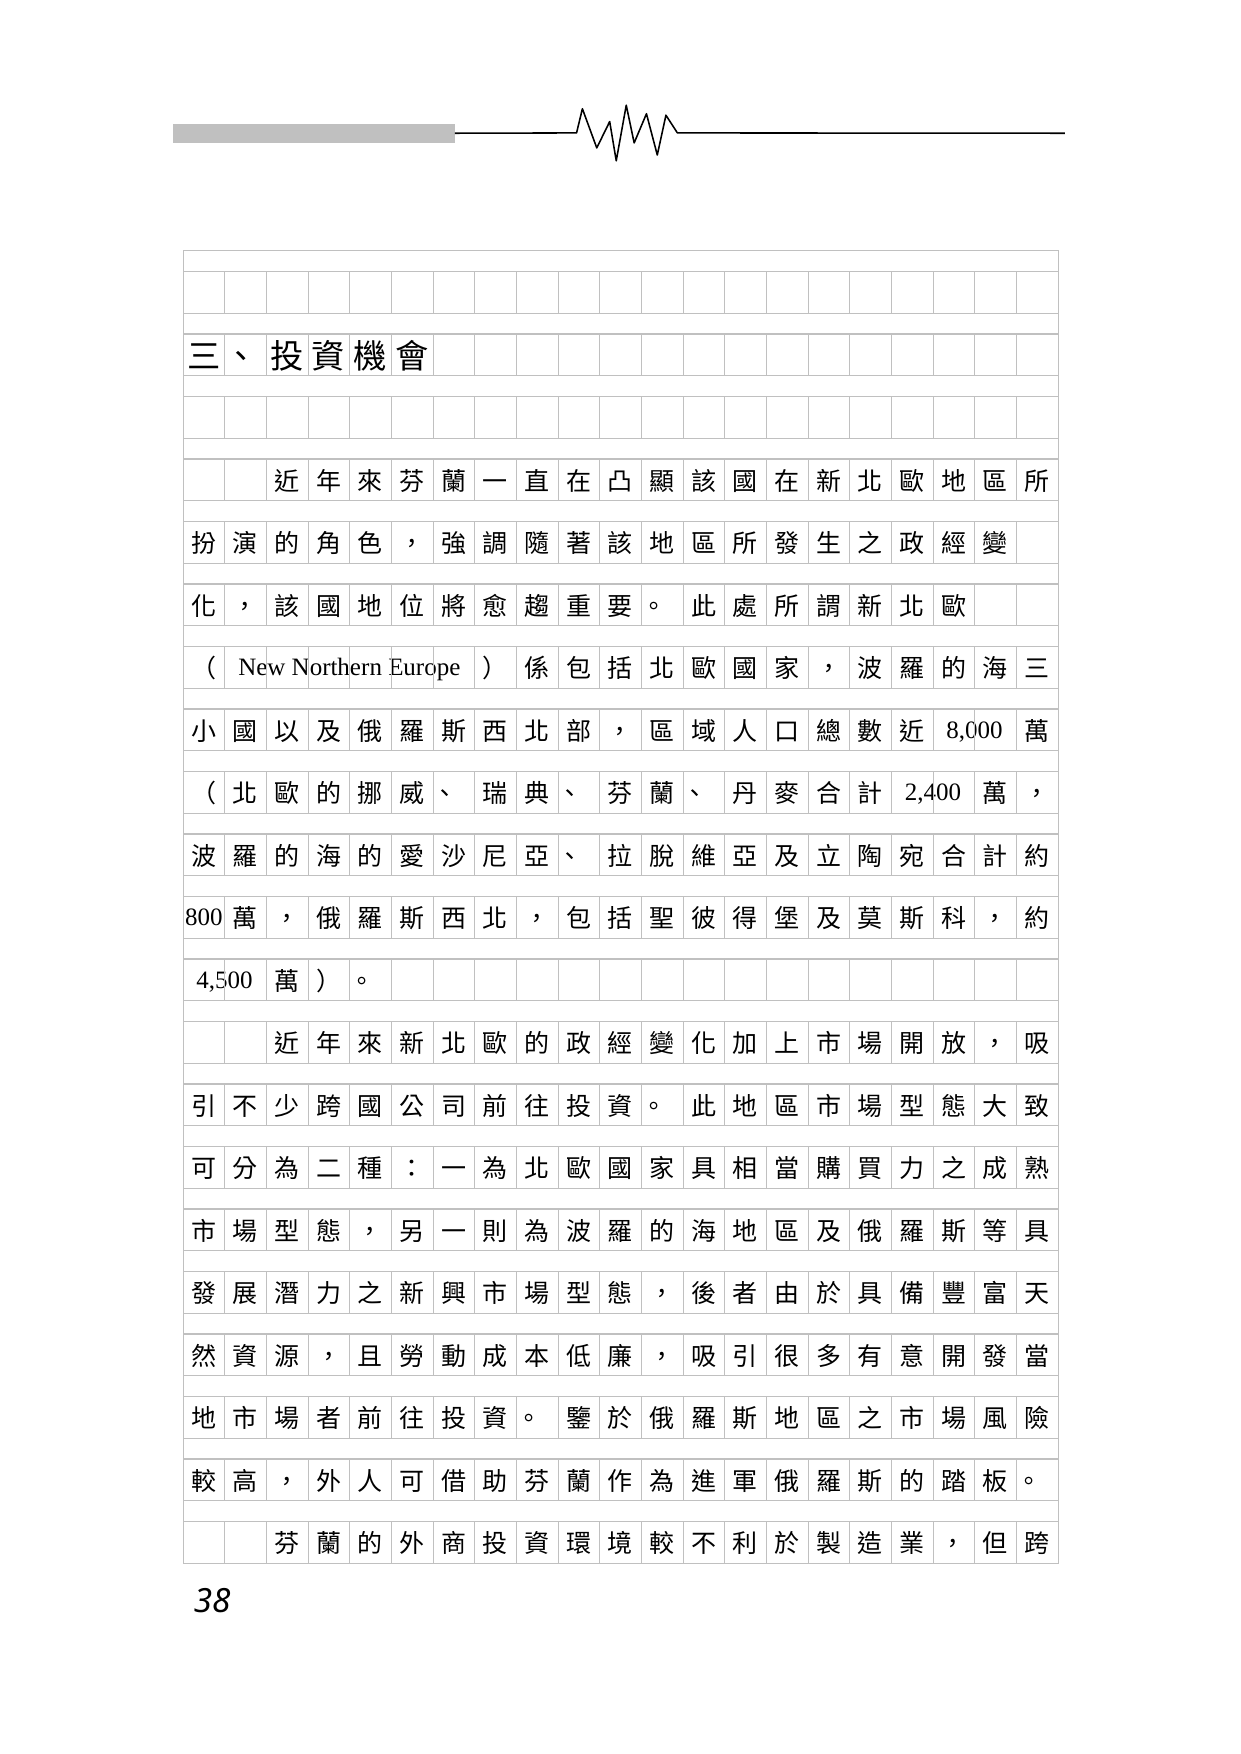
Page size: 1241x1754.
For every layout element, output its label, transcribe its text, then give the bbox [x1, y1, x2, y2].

text 三、投資機會 [434, 335, 474, 375]
text 三、投資機會 [767, 335, 808, 375]
text 三、投資機會 [517, 335, 558, 375]
text 芬蘭的外商投資環境較不利於製造業，但跨國企業可考慮在此設立資訊、通訊、醫療、健康、森林、造紙、環保、能源等產業的產品及技術研發中心，並視芬蘭為進軍俄羅斯與波羅的海等地區之銷售據點。 [184, 1501, 1058, 1521]
text 近年來新北歐的政經變化加上市場開放，吸引不少跨國公司前往投資。此地區市場型態大致可分為二種：一為北歐國家具相當購買力之成熟市場型態，另一則為波羅的海地區及俄羅斯等具發展潛力之新興市場型態，後者由於具備豐富天然資源，且勞動成本低廉，吸引很多有意開發當地市場者前往投資。鑒於俄羅斯地區之市場風險較高，外人可借助芬蘭作為進軍俄羅斯的踏板。 [184, 1251, 1058, 1271]
text 近年來新北歐的政經變化加上市場開放，吸引不少跨國公司前往投資。此地區市場型態大致可分為二種：一為北歐國家具相當購買力之成熟市場型態，另一則為波羅的海地區及俄羅斯等具發展潛力之新興市場型態，後者由於具備豐富天然資源，且勞動成本低廉，吸引很多有意開發當地市場者前往投資。鑒於俄羅斯地區之市場風險較高，外人可借助芬蘭作為進軍俄羅斯的踏板。 [184, 1126, 1058, 1146]
text 近年來芬蘭一直在凸顯該國在新北歐地區所扮演的角色，強調隨著該地區所發生之政經變化，該國地位將愈趨重要。此處所謂新北歐（New Northern Europe）係包括北歐國家，波羅的海三小國以及俄羅斯西北部，區域人口總數近8,000萬（北歐的挪威、瑞典、芬蘭、丹麥合計2,400萬，波羅的海的愛沙尼亞、拉脫維亞及立陶宛合計約800萬，俄羅斯西北，包括聖彼得堡及莫斯科，約4,500萬）。 [184, 439, 1058, 458]
text 三、投資機會 [809, 335, 849, 375]
text 近年來芬蘭一直在凸顯該國在新北歐地區所扮演的角色，強調隨著該地區所發生之政經變化，該國地位將愈趨重要。此處所謂新北歐（New Northern Europe）係包括北歐國家，波羅的海三小國以及俄羅斯西北部，區域人口總數近8,000萬（北歐的挪威、瑞典、芬蘭、丹麥合計2,400萬，波羅的海的愛沙尼亞、拉脫維亞及立陶宛合計約800萬，俄羅斯西北，包括聖彼得堡及莫斯科，約4,500萬）。 [184, 626, 1058, 646]
text 三、投資機會 [267, 335, 308, 375]
text 三、投資機會 [892, 335, 933, 375]
text 三、投資機會 [1017, 335, 1058, 375]
text 近年來芬蘭一直在凸顯該國在新北歐地區所扮演的角色，強調隨著該地區所發生之政經變化，該國地位將愈趨重要。此處所謂新北歐（New Northern Europe）係包括北歐國家，波羅的海三小國以及俄羅斯西北部，區域人口總數近8,000萬（北歐的挪威、瑞典、芬蘭、丹麥合計2,400萬，波羅的海的愛沙尼亞、拉脫維亞及立陶宛合計約800萬，俄羅斯西北，包括聖彼得堡及莫斯科，約4,500萬）。 [184, 564, 1058, 583]
text 近年來芬蘭一直在凸顯該國在新北歐地區所扮演的角色，強調隨著該地區所發生之政經變化，該國地位將愈趨重要。此處所謂新北歐（New Northern Europe）係包括北歐國家，波羅的海三小國以及俄羅斯西北部，區域人口總數近8,000萬（北歐的挪威、瑞典、芬蘭、丹麥合計2,400萬，波羅的海的愛沙尼亞、拉脫維亞及立陶宛合計約800萬，俄羅斯西北，包括聖彼得堡及莫斯科，約4,500萬）。 [184, 939, 1058, 958]
text 近年來新北歐的政經變化加上市場開放，吸引不少跨國公司前往投資。此地區市場型態大致可分為二種：一為北歐國家具相當購買力之成熟市場型態，另一則為波羅的海地區及俄羅斯等具發展潛力之新興市場型態，後者由於具備豐富天然資源，且勞動成本低廉，吸引很多有意開發當地市場者前往投資。鑒於俄羅斯地區之市場風險較高，外人可借助芬蘭作為進軍俄羅斯的踏板。 [184, 1439, 1058, 1458]
text 三、投資機會 [975, 335, 1016, 375]
text 三、投資機會 [225, 335, 266, 375]
text 三、投資機會 [725, 335, 766, 375]
text 三、投資機會 [350, 335, 391, 375]
text 三、投資機會 [392, 335, 433, 375]
text 近年來新北歐的政經變化加上市場開放，吸引不少跨國公司前往投資。此地區市場型態大致可分為二種：一為北歐國家具相當購買力之成熟市場型態，另一則為波羅的海地區及俄羅斯等具發展潛力之新興市場型態，後者由於具備豐富天然資源，且勞動成本低廉，吸引很多有意開發當地市場者前往投資。鑒於俄羅斯地區之市場風險較高，外人可借助芬蘭作為進軍俄羅斯的踏板。 [184, 1001, 1058, 1021]
text 近年來芬蘭一直在凸顯該國在新北歐地區所扮演的角色，強調隨著該地區所發生之政經變化，該國地位將愈趨重要。此處所謂新北歐（New Northern Europe）係包括北歐國家，波羅的海三小國以及俄羅斯西北部，區域人口總數近8,000萬（北歐的挪威、瑞典、芬蘭、丹麥合計2,400萬，波羅的海的愛沙尼亞、拉脫維亞及立陶宛合計約800萬，俄羅斯西北，包括聖彼得堡及莫斯科，約4,500萬）。 [184, 814, 1058, 833]
text 三、投資機會 [850, 335, 891, 375]
text 三、投資機會 [684, 335, 724, 375]
text 近年來芬蘭一直在凸顯該國在新北歐地區所扮演的角色，強調隨著該地區所發生之政經變化，該國地位將愈趨重要。此處所謂新北歐（New Northern Europe）係包括北歐國家，波羅的海三小國以及俄羅斯西北部，區域人口總數近8,000萬（北歐的挪威、瑞典、芬蘭、丹麥合計2,400萬，波羅的海的愛沙尼亞、拉脫維亞及立陶宛合計約800萬，俄羅斯西北，包括聖彼得堡及莫斯科，約4,500萬）。 [184, 501, 1058, 521]
text 三、投資機會 [600, 335, 641, 375]
text 三、投資機會 [559, 335, 599, 375]
text 近年來新北歐的政經變化加上市場開放，吸引不少跨國公司前往投資。此地區市場型態大致可分為二種：一為北歐國家具相當購買力之成熟市場型態，另一則為波羅的海地區及俄羅斯等具發展潛力之新興市場型態，後者由於具備豐富天然資源，且勞動成本低廉，吸引很多有意開發當地市場者前往投資。鑒於俄羅斯地區之市場風險較高，外人可借助芬蘭作為進軍俄羅斯的踏板。 [184, 1189, 1058, 1208]
text 三、投資機會 [184, 335, 224, 375]
text 三、投資機會 [642, 335, 683, 375]
text 近年來芬蘭一直在凸顯該國在新北歐地區所扮演的角色，強調隨著該地區所發生之政經變化，該國地位將愈趨重要。此處所謂新北歐（New Northern Europe）係包括北歐國家，波羅的海三小國以及俄羅斯西北部，區域人口總數近8,000萬（北歐的挪威、瑞典、芬蘭、丹麥合計2,400萬，波羅的海的愛沙尼亞、拉脫維亞及立陶宛合計約800萬，俄羅斯西北，包括聖彼得堡及莫斯科，約4,500萬）。 [184, 689, 1058, 708]
text 三、投資機會 [184, 314, 1058, 333]
text 近年來芬蘭一直在凸顯該國在新北歐地區所扮演的角色，強調隨著該地區所發生之政經變化，該國地位將愈趨重要。此處所謂新北歐（New Northern Europe）係包括北歐國家，波羅的海三小國以及俄羅斯西北部，區域人口總數近8,000萬（北歐的挪威、瑞典、芬蘭、丹麥合計2,400萬，波羅的海的愛沙尼亞、拉脫維亞及立陶宛合計約800萬，俄羅斯西北，包括聖彼得堡及莫斯科，約4,500萬）。 [184, 751, 1058, 771]
text 三、投資機會 [475, 335, 516, 375]
text 三、投資機會 [309, 335, 349, 375]
text 近年來新北歐的政經變化加上市場開放，吸引不少跨國公司前往投資。此地區市場型態大致可分為二種：一為北歐國家具相當購買力之成熟市場型態，另一則為波羅的海地區及俄羅斯等具發展潛力之新興市場型態，後者由於具備豐富天然資源，且勞動成本低廉，吸引很多有意開發當地市場者前往投資。鑒於俄羅斯地區之市場風險較高，外人可借助芬蘭作為進軍俄羅斯的踏板。 [184, 1064, 1058, 1083]
text 三、投資機會 [934, 335, 974, 375]
text 近年來芬蘭一直在凸顯該國在新北歐地區所扮演的角色，強調隨著該地區所發生之政經變化，該國地位將愈趨重要。此處所謂新北歐（New Northern Europe）係包括北歐國家，波羅的海三小國以及俄羅斯西北部，區域人口總數近8,000萬（北歐的挪威、瑞典、芬蘭、丹麥合計2,400萬，波羅的海的愛沙尼亞、拉脫維亞及立陶宛合計約800萬，俄羅斯西北，包括聖彼得堡及莫斯科，約4,500萬）。 [184, 876, 1058, 896]
text 近年來新北歐的政經變化加上市場開放，吸引不少跨國公司前往投資。此地區市場型態大致可分為二種：一為北歐國家具相當購買力之成熟市場型態，另一則為波羅的海地區及俄羅斯等具發展潛力之新興市場型態，後者由於具備豐富天然資源，且勞動成本低廉，吸引很多有意開發當地市場者前往投資。鑒於俄羅斯地區之市場風險較高，外人可借助芬蘭作為進軍俄羅斯的踏板。 [184, 1376, 1058, 1396]
text 近年來新北歐的政經變化加上市場開放，吸引不少跨國公司前往投資。此地區市場型態大致可分為二種：一為北歐國家具相當購買力之成熟市場型態，另一則為波羅的海地區及俄羅斯等具發展潛力之新興市場型態，後者由於具備豐富天然資源，且勞動成本低廉，吸引很多有意開發當地市場者前往投資。鑒於俄羅斯地區之市場風險較高，外人可借助芬蘭作為進軍俄羅斯的踏板。 [184, 1314, 1058, 1333]
